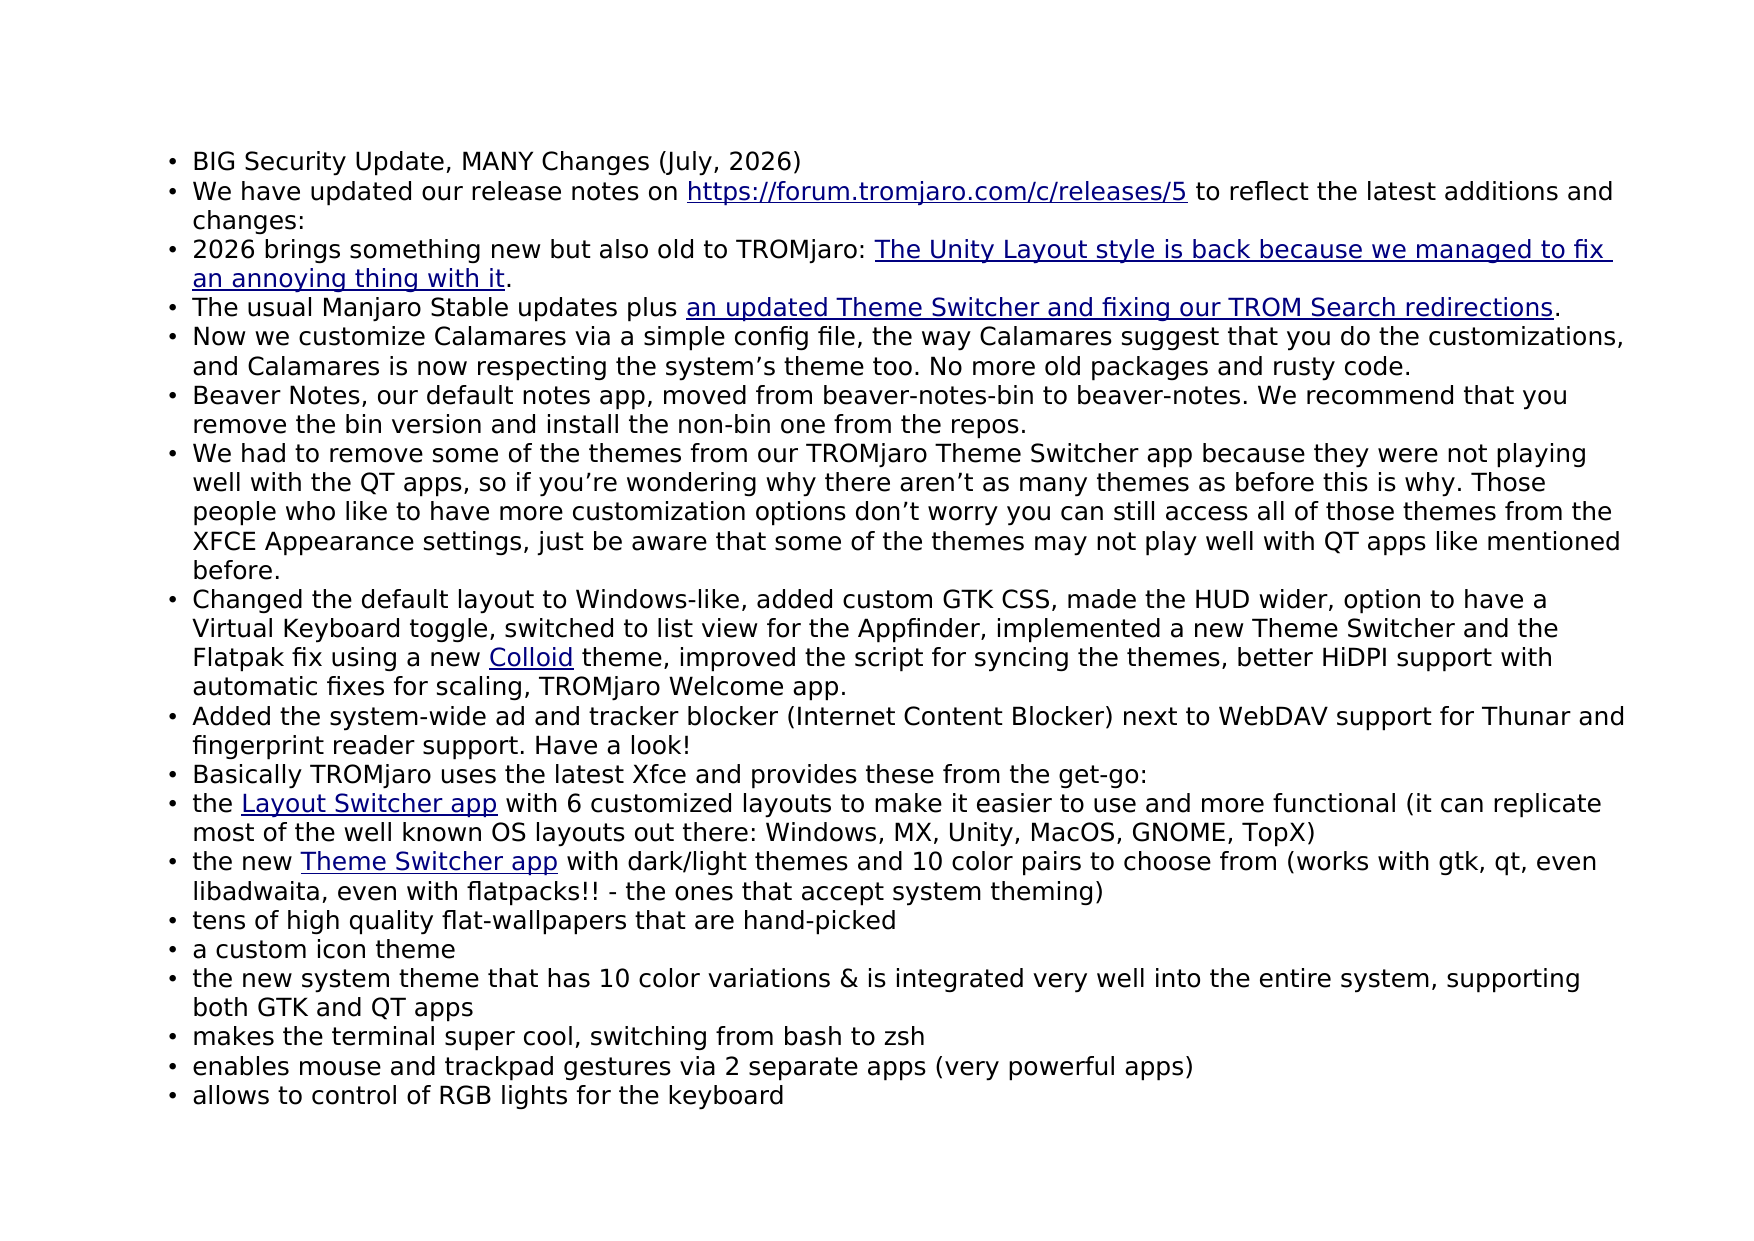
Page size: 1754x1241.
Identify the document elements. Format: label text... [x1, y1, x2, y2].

list the new Theme Switcher app with dark/light themes and 10 color pairs to choose from (works with gtk, qt, even libadwaita, even with flatpacks!! - the ones that accept system theming) [177, 848, 1636, 906]
list Now we customize Calamares via a simple config file, the way Calamares suggest that you do the customizations, and Calamares is now respecting the system’s theme too. No more old packages and rusty code. [177, 323, 1636, 381]
list the Layout Switcher app with 6 customized layouts to make it easier to use and more functional (it can replicate most of the well known OS layouts out there: Windows, MX, Unity, MacOS, GNOME, TopX) [177, 789, 1636, 848]
list The usual Manjaro Stable updates plus an updated Theme Switcher and fixing our TROM Search redirections. [177, 293, 1636, 323]
list tens of high quality flat-wallpapers that are hand-picked [177, 906, 1636, 935]
list We had to remove some of the themes from our TROMjaro Theme Switcher app because they were not playing well with the QT apps, so if you’re wondering why there aren’t as many themes as before this is why. Those people who like to have more customization options don’t worry you can still access all of those themes from the XFCE Appearance settings, just be aware that some of the themes may not play well with QT apps like mentioned before. [177, 439, 1636, 585]
list Added the system-wide ad and tracker blocker (Internet Content Blocker) next to WebDAV support for Thunar and fingerprint reader support. Have a look! [177, 702, 1636, 760]
list BIG Security Update, MANY Changes (July, 2026) [177, 148, 1636, 177]
list We have updated our release notes on https://forum.tromjaro.com/c/releases/5 to reflect the latest additions and changes: [177, 177, 1636, 235]
list allows to control of RGB lights for the keyboard [177, 1081, 1636, 1110]
list the new system theme that has 10 color variations & is integrated very well into the entire system, supporting both GTK and QT apps [177, 964, 1636, 1023]
list 2026 brings something new but also old to TROMjaro: The Unity Layout style is back because we managed to fix an annoying thing with it. [177, 235, 1636, 293]
list Basically TROMjaro uses the latest Xfce and provides these from the get-go: [177, 760, 1636, 789]
list Changed the default layout to Windows-like, added custom GTK CSS, made the HUD wider, option to have a Virtual Keyboard toggle, switched to list view for the Appfinder, implemented a new Theme Switcher and the Flatpak fix using a new Colloid theme, improved the script for syncing the themes, better HiDPI support with automatic fixes for scaling, TROMjaro Welcome app. [177, 585, 1636, 702]
list enables mouse and trackpad gestures via 2 separate apps (very powerful apps) [177, 1052, 1636, 1081]
list Beaver Notes, our default notes app, moved from beaver-notes-bin to beaver-notes. We recommend that you remove the bin version and install the non-bin one from the repos. [177, 381, 1636, 439]
list makes the terminal super cool, switching from bash to zsh [177, 1023, 1636, 1052]
list a custom icon theme [177, 935, 1636, 964]
